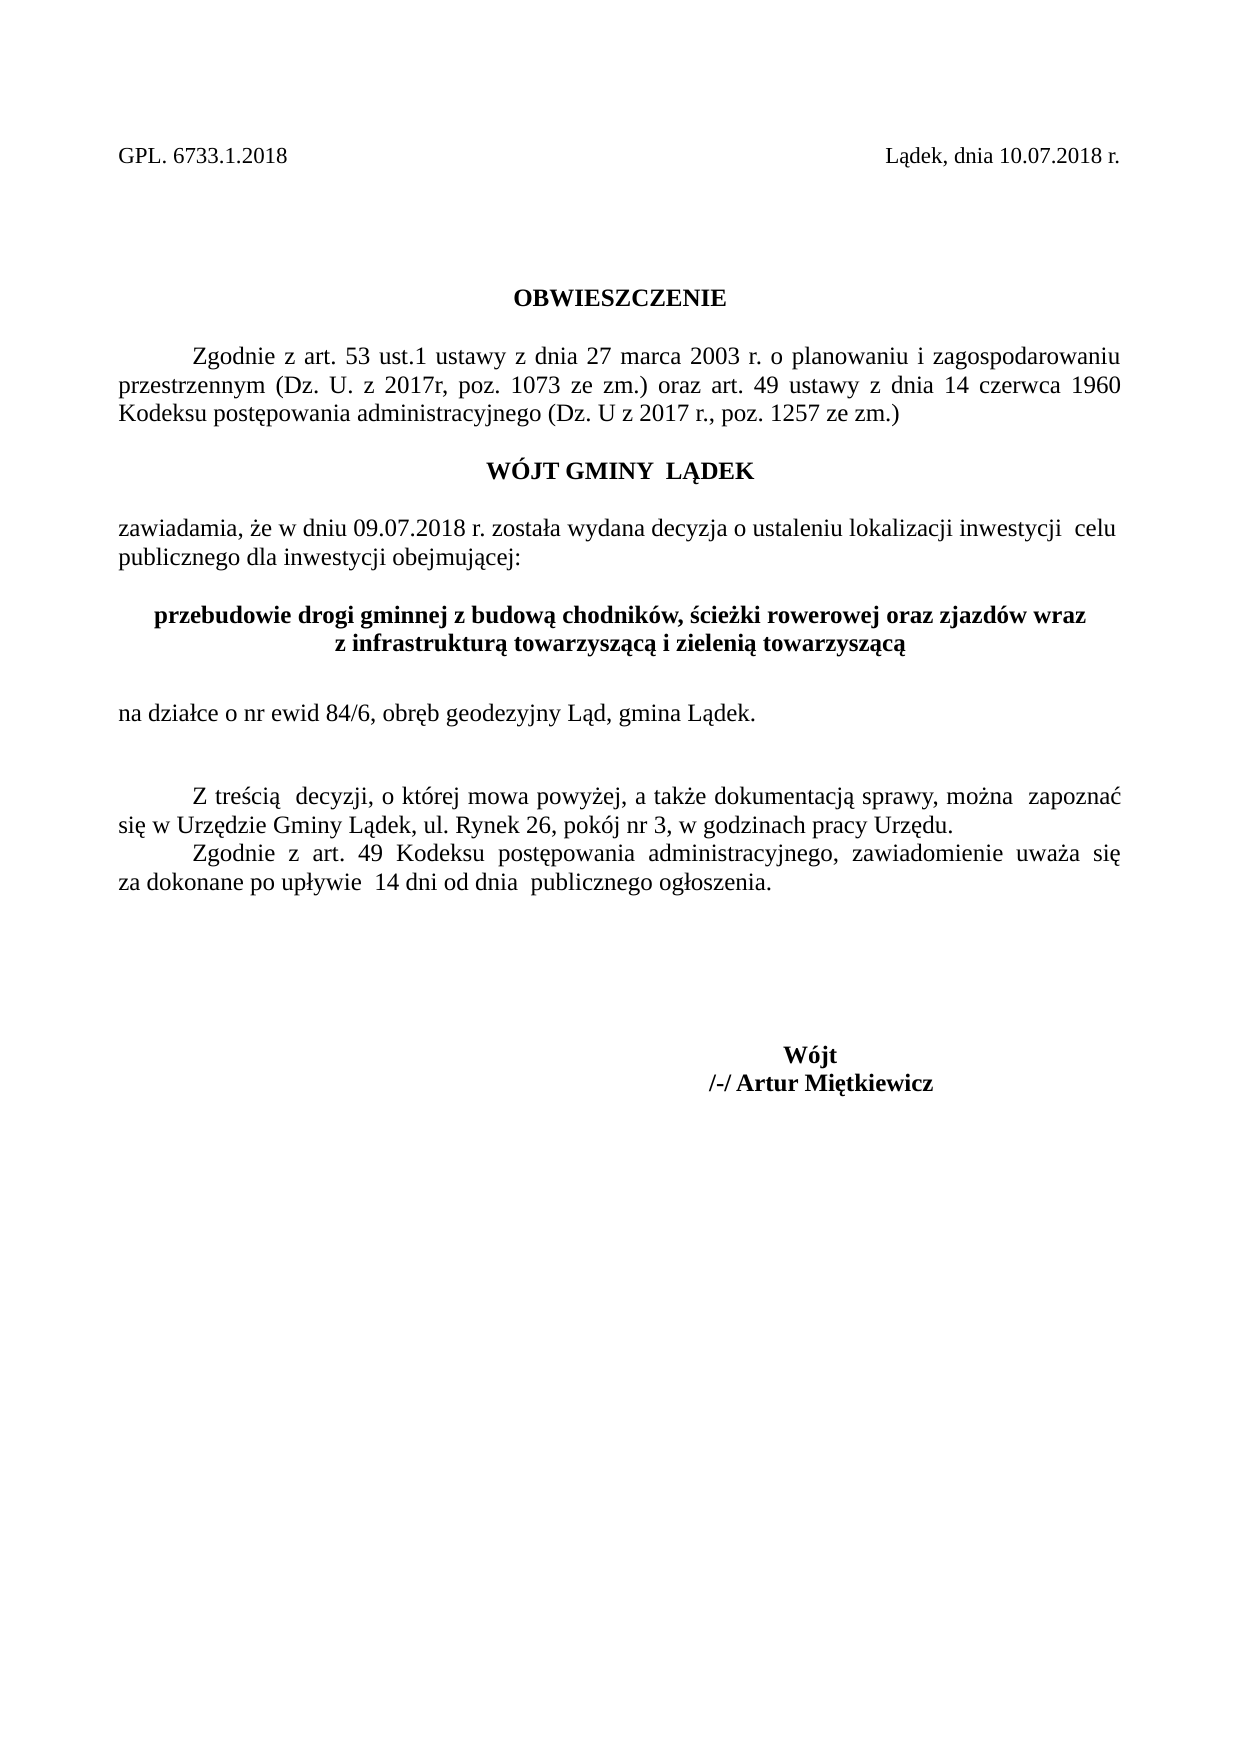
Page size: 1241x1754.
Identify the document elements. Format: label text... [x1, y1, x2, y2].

text Z treścią decyzji, o której mowa powyżej, a także dokumentacją sprawy, można zapoznać się w Urzędzie Gminy Lądek, ul. Rynek 26, pokój nr 3, w godzinach pracy Urzędu. [118, 781, 1122, 838]
text na działce o nr ewid 84/6, obręb geodezyjny Ląd, gmina Lądek. [118, 698, 1122, 727]
text przebudowie drogi gminnej z budową chodników, ścieżki rowerowej oraz zjazdów wraz z infrastrukturą towarzyszącą i zielenią towarzyszącą [118, 600, 1122, 657]
text /-/ Artur Miętkiewicz [118, 1068, 1122, 1097]
text zawiadamia, że w dniu 09.07.2018 r. została wydana decyzja o ustaleniu lokalizacji inwestycji celu publicznego dla inwestycji obejmującej: [118, 513, 1122, 571]
text WÓJT GMINY LĄDEK [118, 456, 1122, 485]
text OBWIESZCZENIE [118, 283, 1122, 312]
text GPL. 6733.1.2018 Lądek, dnia 10.07.2018 r. [118, 142, 1122, 168]
text Wójt [118, 1040, 1122, 1068]
text Zgodnie z art. 49 Kodeksu postępowania administracyjnego, zawiadomienie uważa się za dokonane po upływie 14 dni od dnia publicznego ogłoszenia. [118, 838, 1122, 896]
text Zgodnie z art. 53 ust.1 ustawy z dnia 27 marca 2003 r. o planowaniu i zagospodarowaniu przestrzennym (Dz. U. z 2017r, poz. 1073 ze zm.) oraz art. 49 ustawy z dnia 14 czerwca 1960 Kodeksu postępowania administracyjnego (Dz. U z 2017 r., poz. 1257 ze zm.) [118, 341, 1122, 427]
